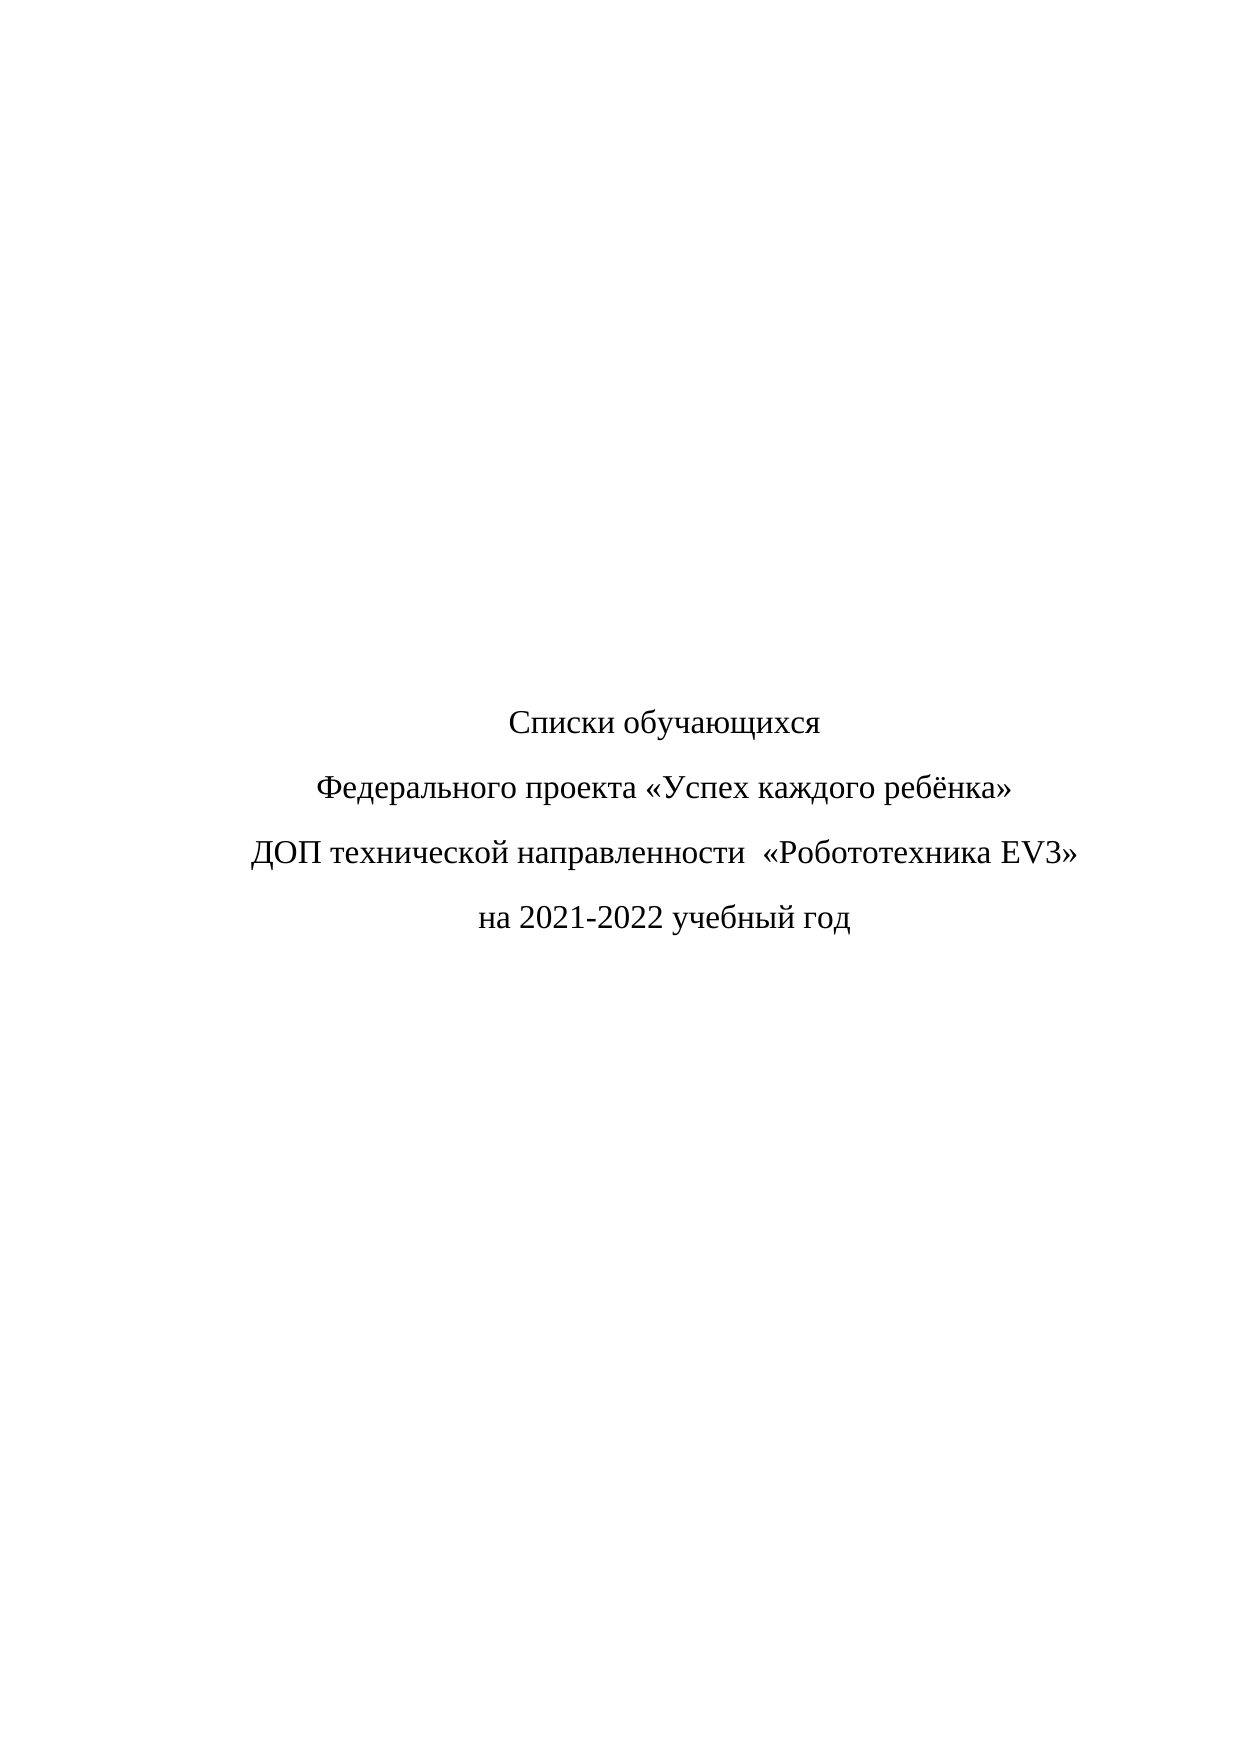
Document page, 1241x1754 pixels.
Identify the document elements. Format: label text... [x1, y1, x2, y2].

text Федерального проекта «Успех каждого ребёнка» [177, 767, 1152, 805]
text на 2021-2022 учебный год [177, 897, 1152, 935]
text ДОП технической направленности «Робототехника EV3» [177, 832, 1152, 870]
text Списки обучающихся [177, 702, 1152, 741]
